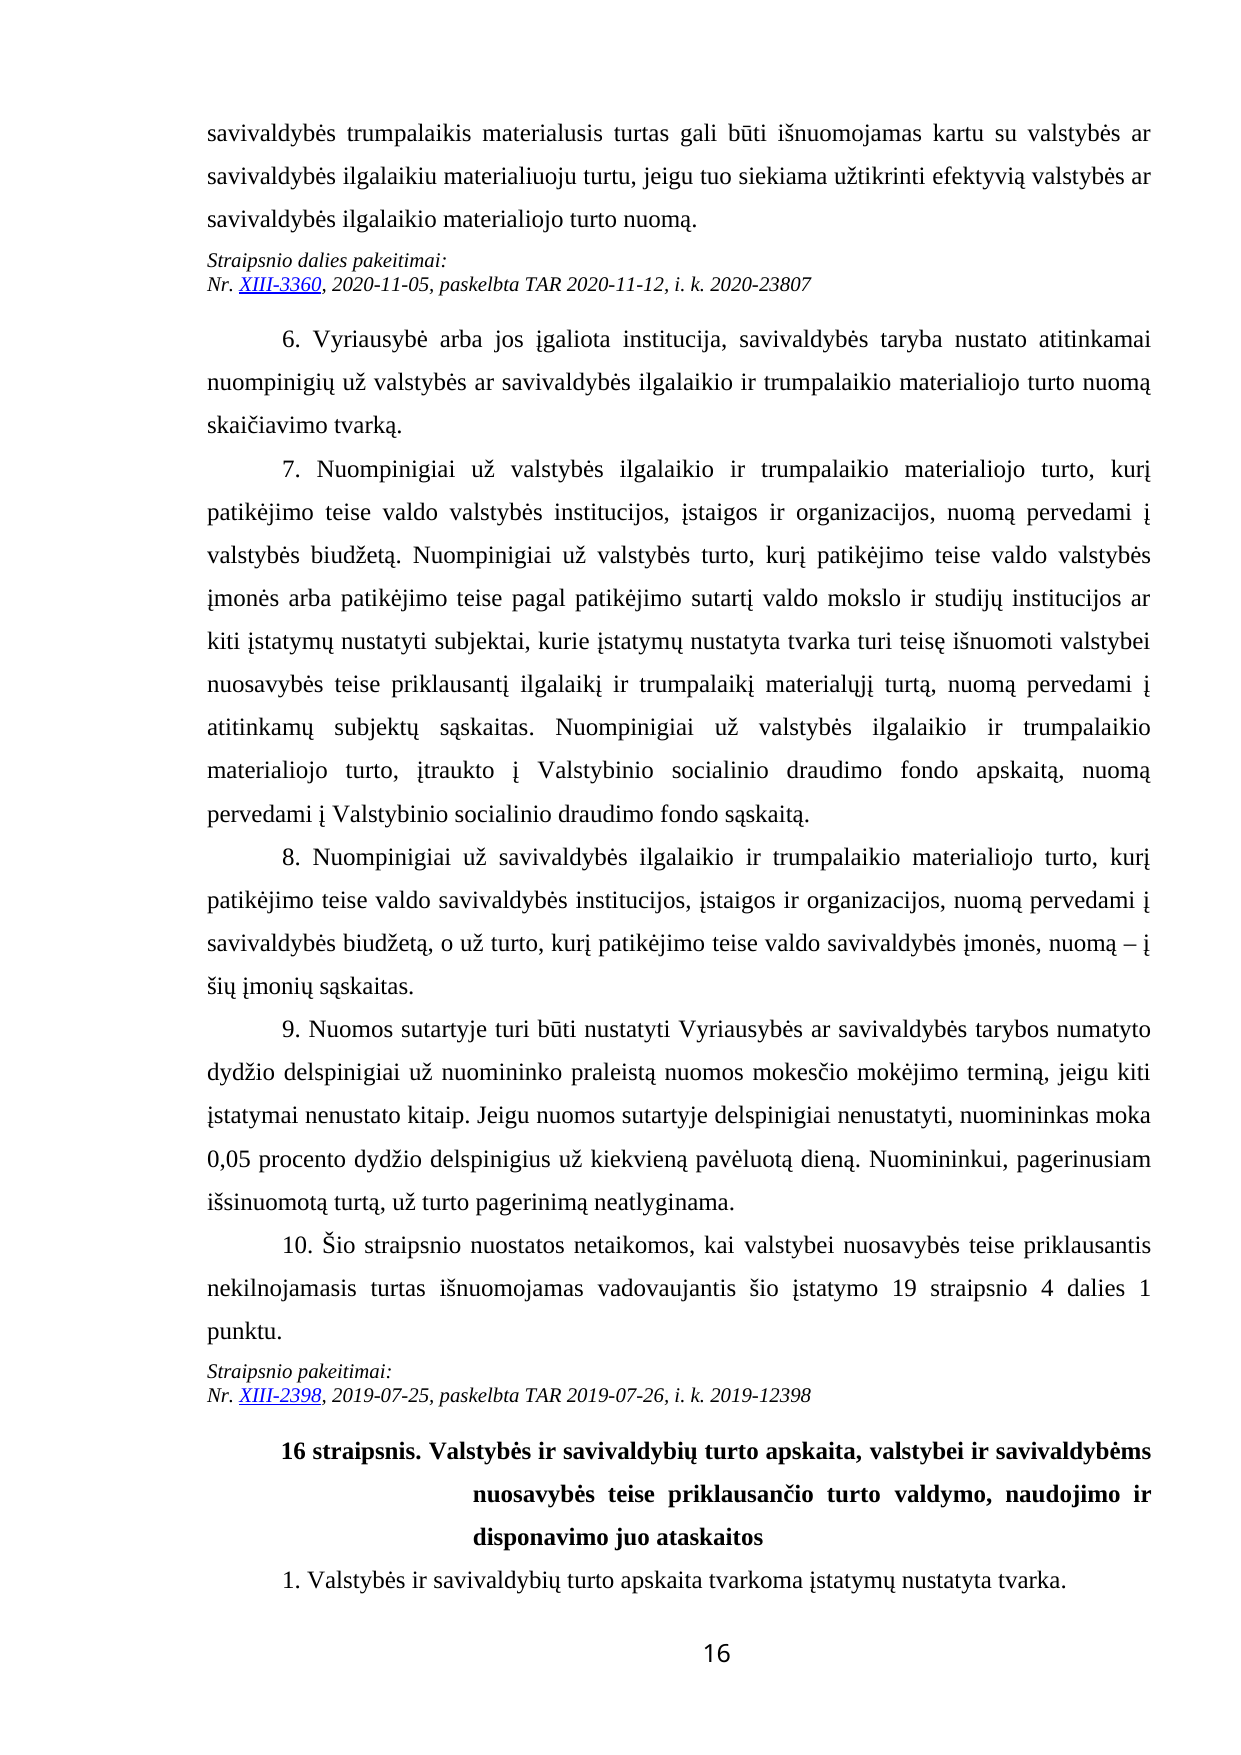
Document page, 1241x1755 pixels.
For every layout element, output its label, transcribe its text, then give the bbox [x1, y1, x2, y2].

text Nr. XIII-2398, 2019-07-25, paskelbta TAR 2019-07-26, i. k. 2019-12398 [207, 1383, 1152, 1407]
text 6. Vyriausybė arba jos įgaliota institucija, savivaldybės taryba nustato atitinkamai nuompinigių už valstybės ar savivaldybės ilgalaikio ir trumpalaikio materialiojo turto nuomą skaičiavimo tvarką. [207, 324, 1152, 439]
text Nr. XIII-3360, 2020-11-05, paskelbta TAR 2020-11-12, i. k. 2020-23807 [207, 272, 1152, 296]
text 8. Nuompinigiai už savivaldybės ilgalaikio ir trumpalaikio materialiojo turto, kurį patikėjimo teise valdo savivaldybės institucijos, įstaigos ir organizacijos, nuomą pervedami į savivaldybės biudžetą, o už turto, kurį patikėjimo teise valdo savivaldybės įmonės, nuomą – į šių įmonių sąskaitas. [207, 842, 1152, 1000]
text 10. Šio straipsnio nuostatos netaikomos, kai valstybei nuosavybės teise priklausantis nekilnojamasis turtas išnuomojamas vadovaujantis šio įstatymo 19 straipsnio 4 dalies 1 punktu. [207, 1230, 1152, 1345]
text Straipsnio pakeitimai: [207, 1359, 1152, 1383]
text 1. Valstybės ir savivaldybių turto apskaita tvarkoma įstatymų nustatyta tvarka. [207, 1566, 1152, 1594]
text savivaldybės trumpalaikis materialusis turtas gali būti išnuomojamas kartu su valstybės ar savivaldybės ilgalaikiu materialiuoju turtu, jeigu tuo siekiama užtikrinti efektyvią valstybės ar savivaldybės ilgalaikio materialiojo turto nuomą. [207, 118, 1152, 233]
text Straipsnio dalies pakeitimai: [207, 247, 1152, 272]
text 7. Nuompinigiai už valstybės ilgalaikio ir trumpalaikio materialiojo turto, kurį patikėjimo teise valdo valstybės institucijos, įstaigos ir organizacijos, nuomą pervedami į valstybės biudžetą. Nuompinigiai už valstybės turto, kurį patikėjimo teise valdo valstybės įmonės arba patikėjimo teise pagal patikėjimo sutartį valdo mokslo ir studijų institucijos ar kiti įstatymų nustatyti subjektai, kurie įstatymų nustatyta tvarka turi teisę išnuomoti valstybei nuosavybės teise priklausantį ilgalaikį ir trumpalaikį materialųjį turtą, nuomą pervedami į atitinkamų subjektų sąskaitas. Nuompinigiai už valstybės ilgalaikio ir trumpalaikio materialiojo turto, įtraukto į Valstybinio socialinio draudimo fondo apskaitą, nuomą pervedami į Valstybinio socialinio draudimo fondo sąskaitą. [207, 454, 1152, 827]
text 16 straipsnis. Valstybės ir savivaldybių turto apskaita, valstybei ir savivaldybėms nuosavybės teise priklausančio turto valdymo, naudojimo ir disponavimo juo ataskaitos [281, 1436, 1152, 1551]
text 9. Nuomos sutartyje turi būti nustatyti Vyriausybės ar savivaldybės tarybos numatyto dydžio delspinigiai už nuomininko praleistą nuomos mokesčio mokėjimo terminą, jeigu kiti įstatymai nenustato kitaip. Jeigu nuomos sutartyje delspinigiai nenustatyti, nuomininkas moka 0,05 procento dydžio delspinigius už kiekvieną pavėluotą dieną. Nuomininkui, pagerinusiam išsinuomotą turtą, už turto pagerinimą neatlyginama. [207, 1014, 1152, 1216]
